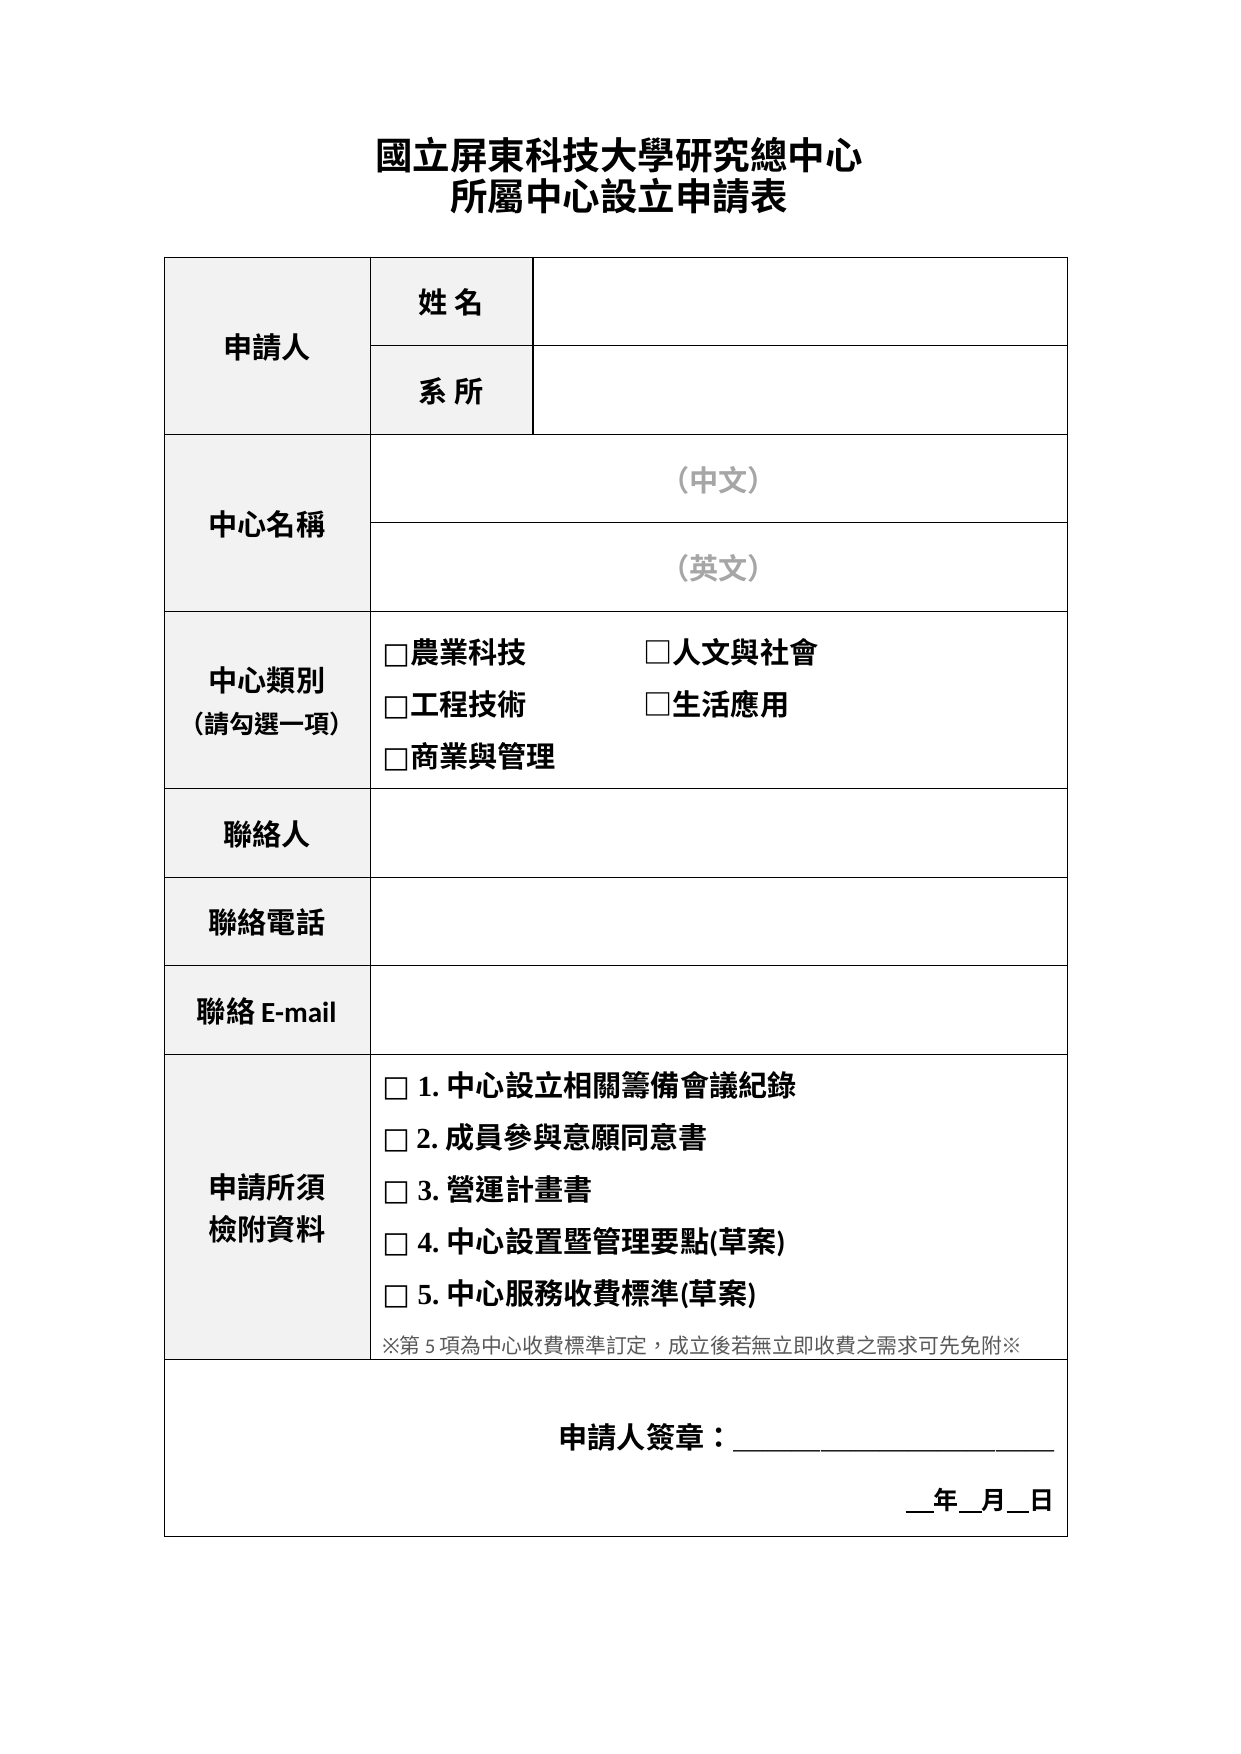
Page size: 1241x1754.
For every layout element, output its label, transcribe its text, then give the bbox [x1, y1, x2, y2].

table_cell 聯絡E-mail [165, 966, 370, 1054]
table_header [534, 258, 1067, 345]
table_cell [371, 878, 1067, 965]
table_cell 申請所須 檢附資料 [165, 1055, 370, 1359]
table_cell 系 所 [371, 346, 532, 434]
table_cell 聯絡電話 [165, 878, 370, 965]
table_cell □農業科技 □人文與社會 □工程技術 □生活應用 □商業與管理 [371, 612, 1067, 788]
text 所屬中心設立申請表 [187, 177, 1051, 219]
table_cell [371, 789, 1067, 877]
table_cell 申請人簽章：＿＿＿＿＿＿＿＿＿＿＿ 年 月 日 [165, 1360, 1067, 1536]
table_cell [371, 966, 1067, 1054]
table_cell （英文） [371, 523, 1067, 611]
table_cell 中心名稱 [165, 435, 370, 611]
table_cell （中文） [371, 435, 1067, 522]
table_cell 聯絡人 [165, 789, 370, 877]
table_cell □ 1. 中心設立相關籌備會議紀錄 □ 2. 成員參與意願同意書 □ 3. 營運計畫書 □ 4. 中心設置暨管理要點(草案) □ 5. 中心服務收費標準(草案) ※第5項為中心收費標準訂定，成立後若無立即收費之需求可先免附※ [371, 1055, 1067, 1359]
text 國立屏東科技大學研究總中心 [187, 136, 1051, 177]
table_header 姓 名 [371, 258, 532, 345]
table_cell 中心類別 （請勾選一項） [165, 612, 370, 788]
table_cell [534, 346, 1067, 434]
table_header 申請人 [165, 258, 370, 434]
